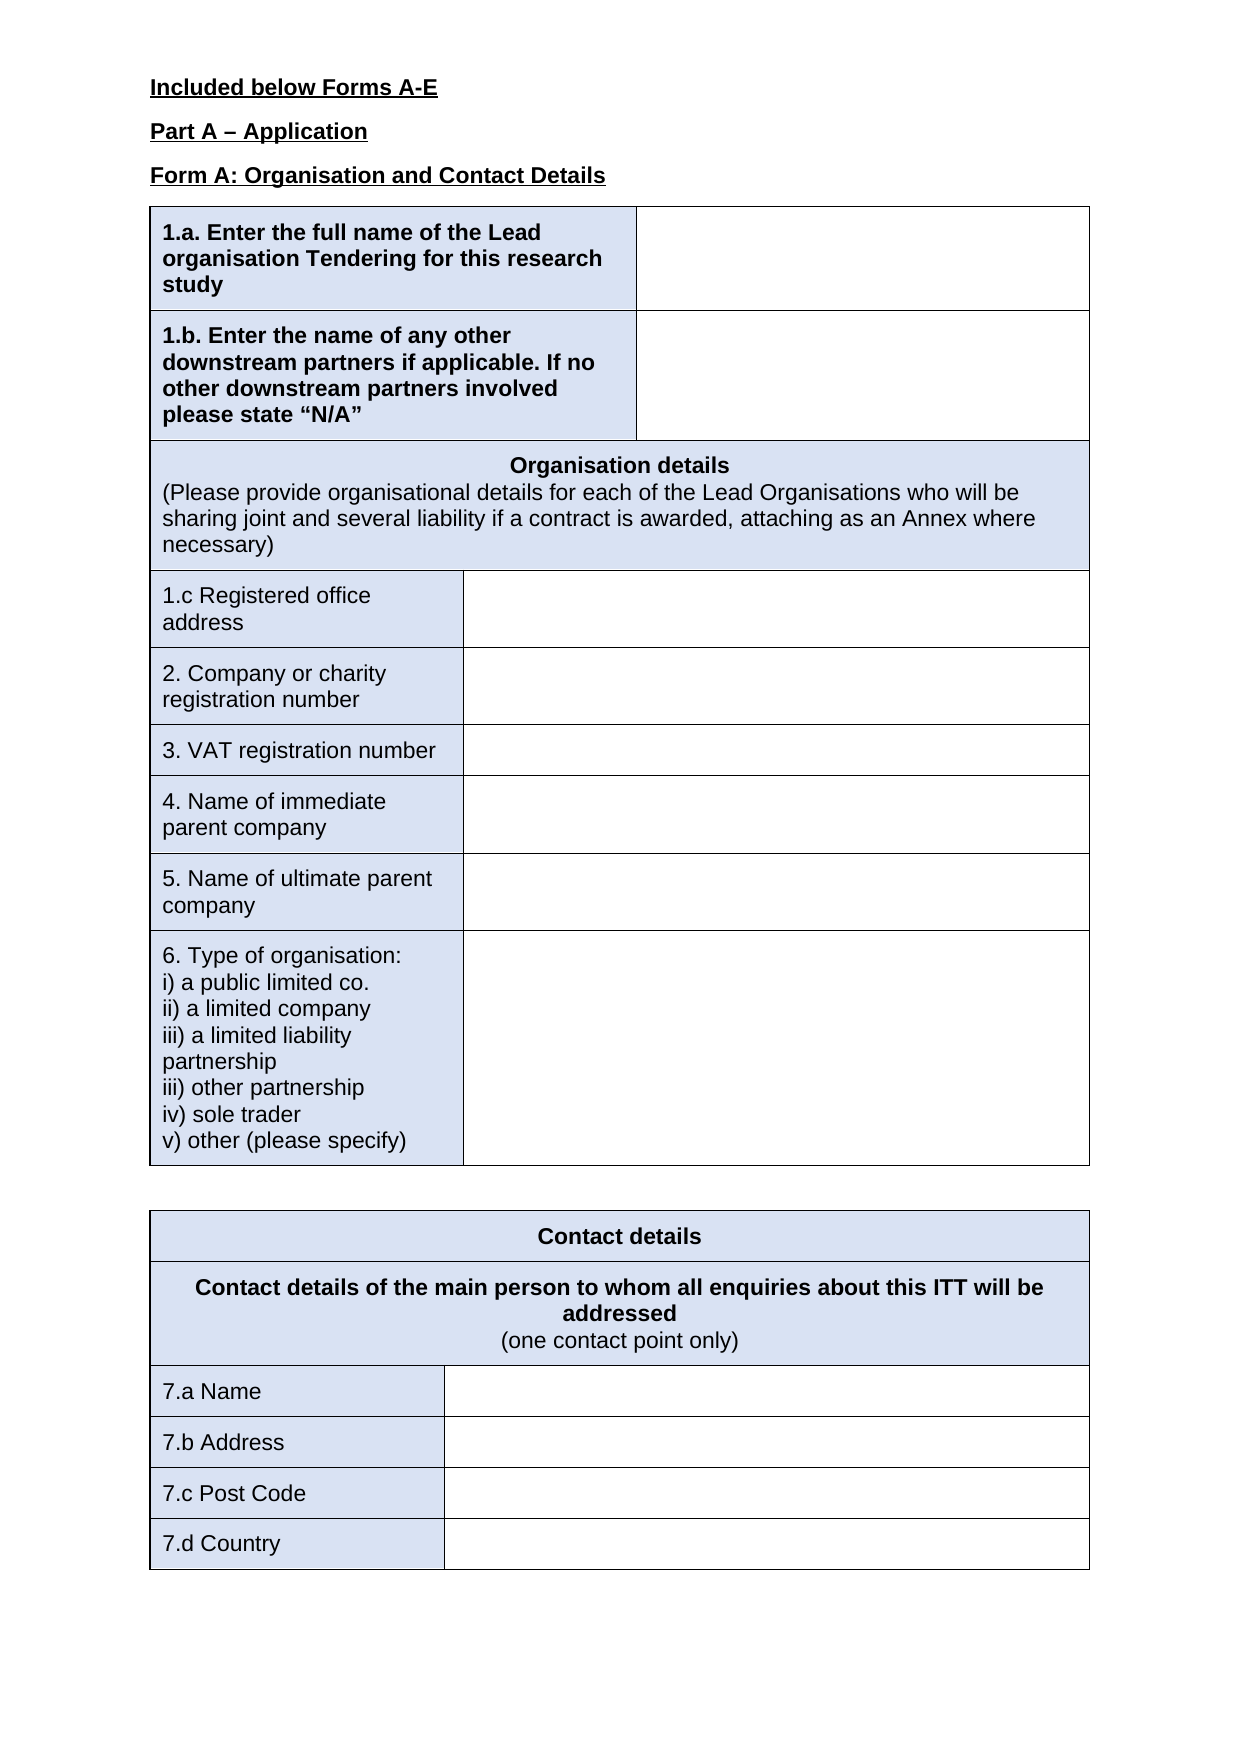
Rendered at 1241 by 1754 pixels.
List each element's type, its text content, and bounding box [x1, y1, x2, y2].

table_cell 7.d Country [151, 1519, 444, 1568]
table_cell [464, 854, 1089, 930]
text Form A: Organisation and Contact Details [150, 162, 1090, 188]
table_cell 7.c Post Code [151, 1468, 444, 1518]
table_cell [464, 776, 1089, 852]
table_cell [445, 1468, 1089, 1518]
text Part A – Application [150, 118, 1090, 144]
table_header [637, 207, 1089, 309]
table_header 1.a. Enter the full name of the Lead organisation Tendering for this research study [151, 207, 636, 309]
table_cell 6. Type of organisation: i) a public limited co. ii) a limited company iii) a limited liability partnership iii) other partnership iv) sole trader v) other (please specify) [151, 931, 463, 1165]
table_cell [445, 1366, 1089, 1416]
table_cell [464, 648, 1089, 724]
table_cell [464, 571, 1089, 647]
table_cell Contact details of the main person to whom all enquiries about this ITT will be addressed (one contact point only) [151, 1262, 1089, 1365]
text Included below Forms A-E [150, 74, 1090, 100]
table_cell 5. Name of ultimate parent company [151, 854, 463, 930]
table_cell 2. Company or charity registration number [151, 648, 463, 724]
table_cell 7.b Address [151, 1417, 444, 1467]
table_cell 7.a Name [151, 1366, 444, 1416]
table_header Contact details [151, 1211, 1089, 1261]
table_cell [637, 311, 1089, 439]
table_cell Organisation details (Please provide organisational details for each of the Lead Organisations who will be sharing joint and several liability if a contract is awarded, attaching as an Annex where necessary) [151, 441, 1089, 569]
table_cell 3. VAT registration number [151, 725, 463, 775]
table_cell 4. Name of immediate parent company [151, 776, 463, 852]
table_cell 1.b. Enter the name of any other downstream partners if applicable. If no other downstream partners involved please state “N/A” [151, 311, 636, 439]
table_cell 1.c Registered office address [151, 571, 463, 647]
table_cell [445, 1519, 1089, 1568]
table_cell [464, 725, 1089, 775]
table_cell [445, 1417, 1089, 1467]
table_cell [464, 931, 1089, 1165]
